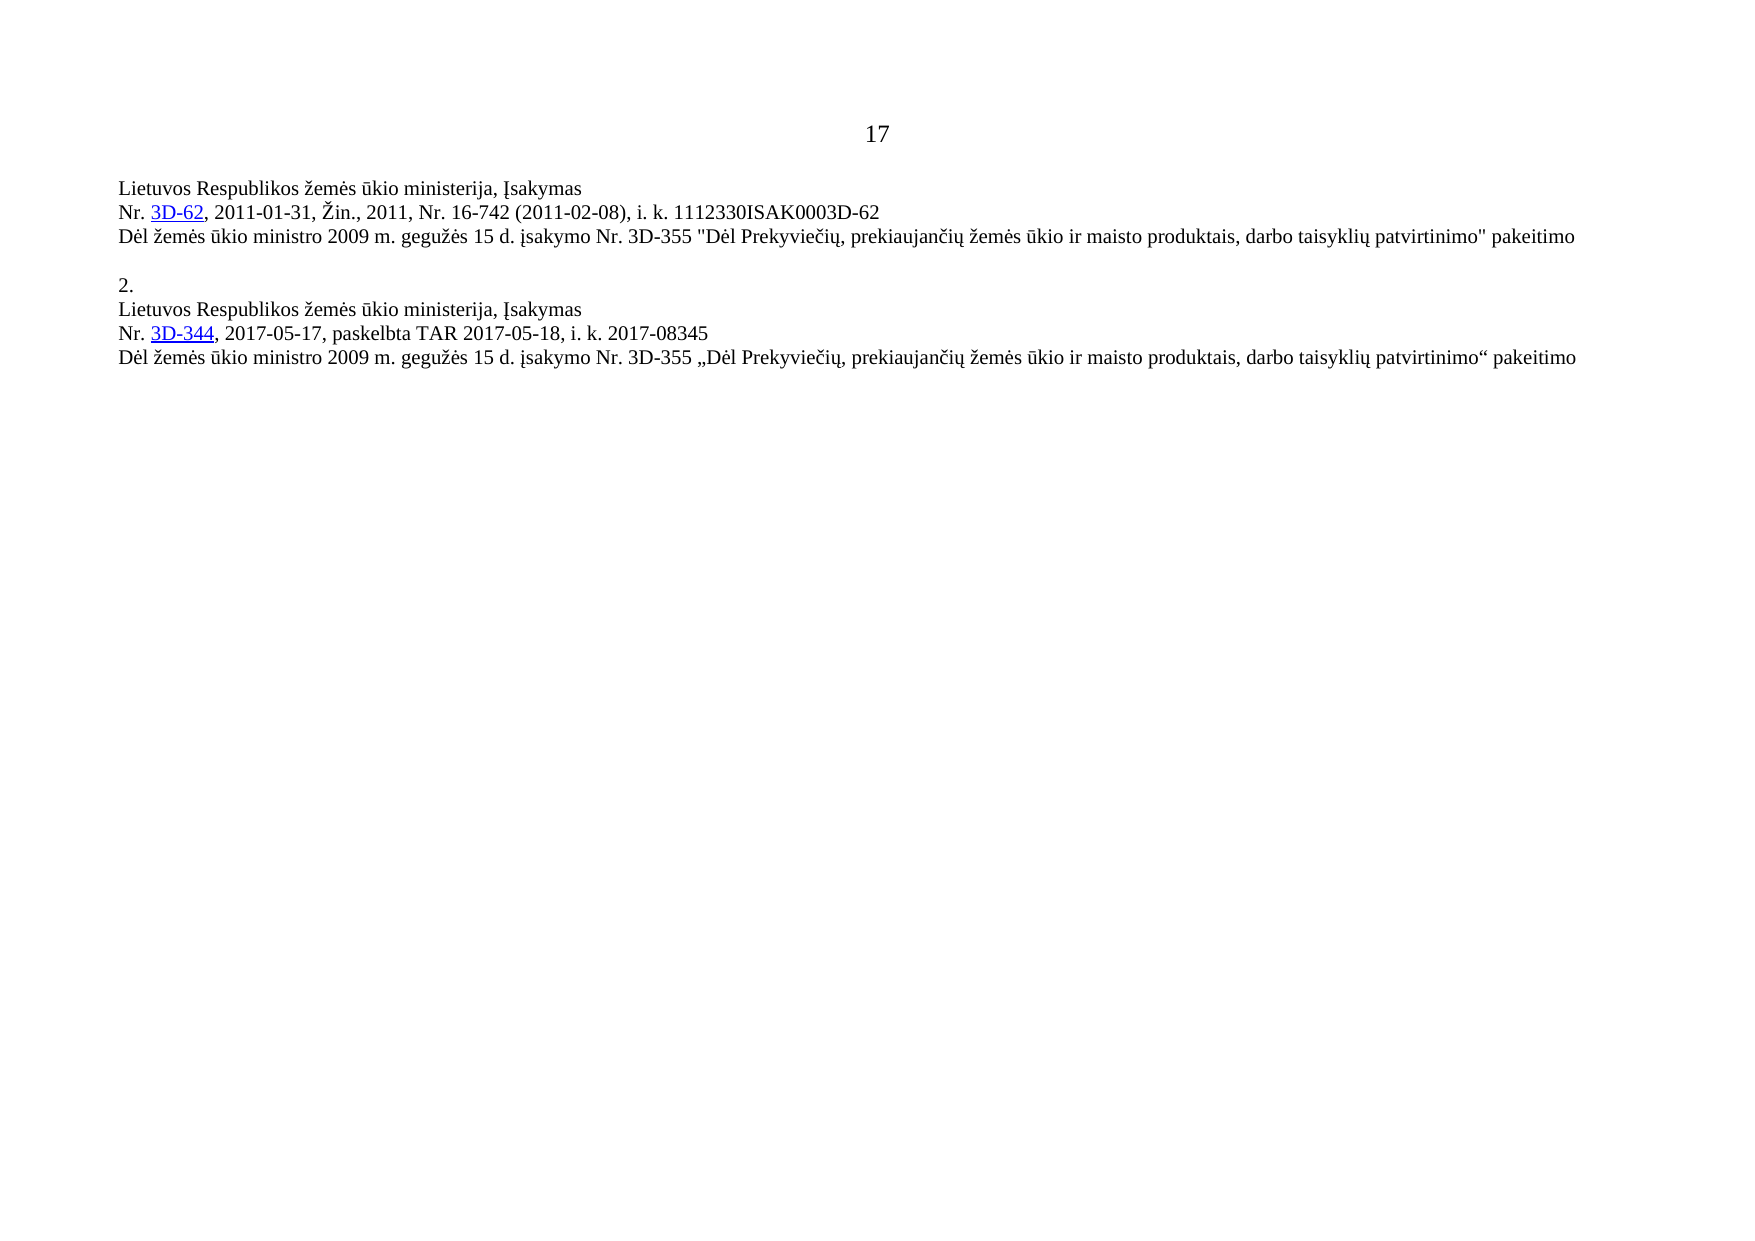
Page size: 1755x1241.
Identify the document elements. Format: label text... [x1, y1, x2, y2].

text Dėl žemės ūkio ministro 2009 m. gegužės 15 d. įsakymo Nr. 3D-355 „Dėl Prekyviečių, prekiaujančių žemės ūkio ir maisto produktais, darbo taisyklių patvirtinimo“ pakeitimo [118, 345, 1636, 369]
text Lietuvos Respublikos žemės ūkio ministerija, Įsakymas [118, 176, 1636, 200]
text Nr. 3D-344, 2017-05-17, paskelbta TAR 2017-05-18, i. k. 2017-08345 [118, 321, 1636, 345]
text Dėl žemės ūkio ministro 2009 m. gegužės 15 d. įsakymo Nr. 3D-355 "Dėl Prekyviečių, prekiaujančių žemės ūkio ir maisto produktais, darbo taisyklių patvirtinimo" pakeitimo [118, 224, 1636, 248]
text Lietuvos Respublikos žemės ūkio ministerija, Įsakymas [118, 297, 1636, 321]
text 2. [118, 272, 1636, 297]
text Nr. 3D-62, 2011-01-31, Žin., 2011, Nr. 16-742 (2011-02-08), i. k. 1112330ISAK0003D-62 [118, 200, 1636, 224]
